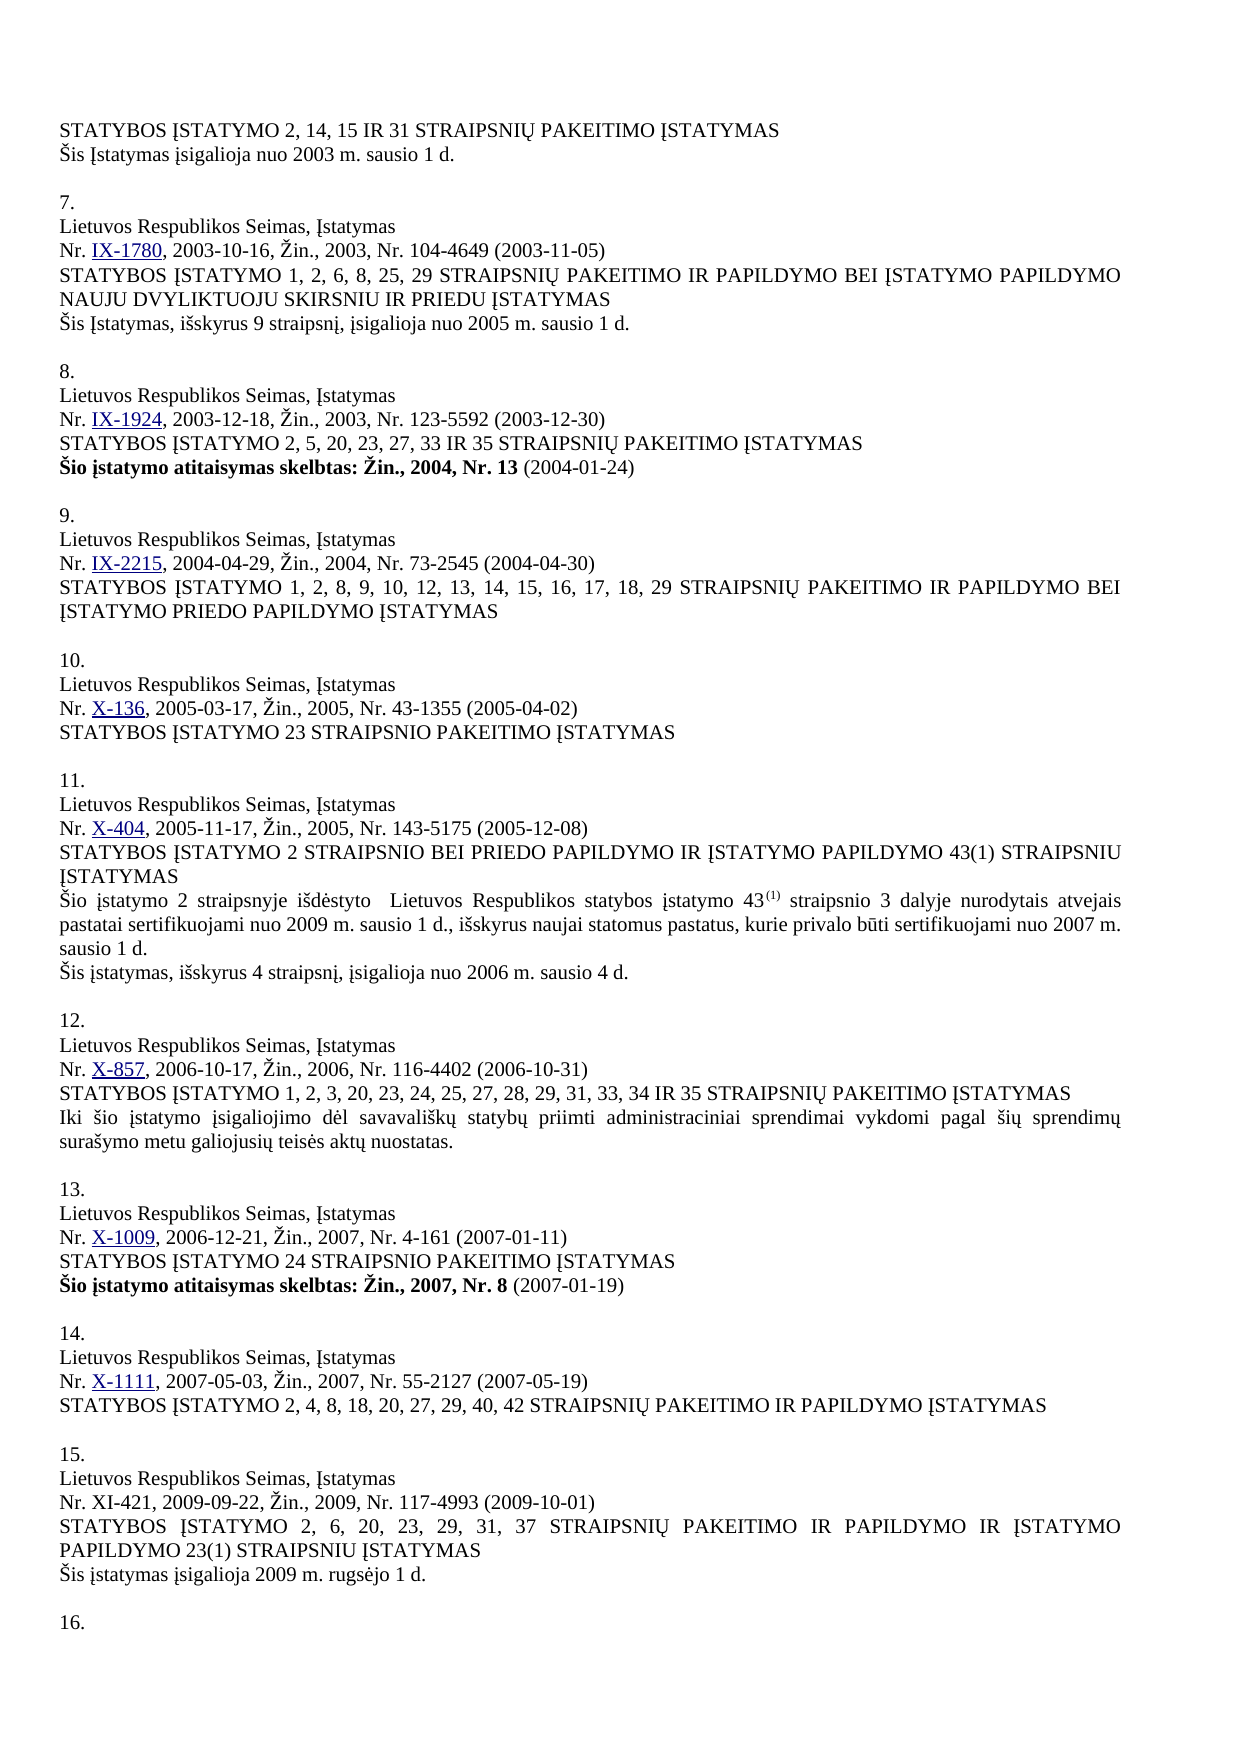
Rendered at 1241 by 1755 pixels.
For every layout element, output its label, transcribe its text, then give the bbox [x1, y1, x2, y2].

text Šis įstatymas, išskyrus 4 straipsnį, įsigalioja nuo 2006 m. sausio 4 d. [59, 960, 1122, 984]
text 7. [59, 190, 1122, 214]
text Lietuvos Respublikos Seimas, Įstatymas [59, 383, 1122, 407]
text Lietuvos Respublikos Seimas, Įstatymas [59, 792, 1122, 816]
text STATYBOS ĮSTATYMO 2 STRAIPSNIO BEI PRIEDO PAPILDYMO IR ĮSTATYMO PAPILDYMO 43(1) STRAIPSNIU ĮSTATYMAS [59, 840, 1122, 888]
text 11. [59, 768, 1122, 792]
text 16. [59, 1610, 1122, 1634]
text Lietuvos Respublikos Seimas, Įstatymas [59, 527, 1122, 551]
text 10. [59, 647, 1122, 672]
text STATYBOS ĮSTATYMO 2, 6, 20, 23, 29, 31, 37 STRAIPSNIŲ PAKEITIMO IR PAPILDYMO IR ĮSTATYMO PAPILDYMO 23(1) STRAIPSNIU ĮSTATYMAS [59, 1514, 1122, 1562]
text 15. [59, 1442, 1122, 1466]
text STATYBOS ĮSTATYMO 2, 14, 15 IR 31 STRAIPSNIŲ PAKEITIMO ĮSTATYMAS [59, 118, 1122, 142]
text Šis Įstatymas įsigalioja nuo 2003 m. sausio 1 d. [59, 142, 1122, 166]
text 14. [59, 1321, 1122, 1345]
text Nr. X-136, 2005-03-17, Žin., 2005, Nr. 43-1355 (2005-04-02) [59, 696, 1122, 720]
text Lietuvos Respublikos Seimas, Įstatymas [59, 1201, 1122, 1225]
text STATYBOS ĮSTATYMO 1, 2, 8, 9, 10, 12, 13, 14, 15, 16, 17, 18, 29 STRAIPSNIŲ PAKEITIMO IR PAPILDYMO BEI ĮSTATYMO PRIEDO PAPILDYMO ĮSTATYMAS [59, 575, 1122, 623]
text Šis įstatymas įsigalioja 2009 m. rugsėjo 1 d. [59, 1562, 1122, 1586]
text 13. [59, 1177, 1122, 1201]
text STATYBOS ĮSTATYMO 1, 2, 3, 20, 23, 24, 25, 27, 28, 29, 31, 33, 34 IR 35 STRAIPSNIŲ PAKEITIMO ĮSTATYMAS [59, 1081, 1122, 1105]
text STATYBOS ĮSTATYMO 24 STRAIPSNIO PAKEITIMO ĮSTATYMAS [59, 1249, 1122, 1273]
text STATYBOS ĮSTATYMO 1, 2, 6, 8, 25, 29 STRAIPSNIŲ PAKEITIMO IR PAPILDYMO BEI ĮSTATYMO PAPILDYMO NAUJU DVYLIKTUOJU SKIRSNIU IR PRIEDU ĮSTATYMAS [59, 262, 1122, 311]
text Lietuvos Respublikos Seimas, Įstatymas [59, 672, 1122, 696]
text Šis Įstatymas, išskyrus 9 straipsnį, įsigalioja nuo 2005 m. sausio 1 d. [59, 311, 1122, 335]
text Lietuvos Respublikos Seimas, Įstatymas [59, 214, 1122, 238]
text Šio įstatymo atitaisymas skelbtas: Žin., 2007, Nr. 8 (2007-01-19) [59, 1273, 1122, 1297]
text Iki šio įstatymo įsigaliojimo dėl savavališkų statybų priimti administraciniai sprendimai vykdomi pagal šių sprendimų surašymo metu galiojusių teisės aktų nuostatas. [59, 1105, 1122, 1153]
text Nr. IX-1924, 2003-12-18, Žin., 2003, Nr. 123-5592 (2003-12-30) [59, 407, 1122, 431]
text Lietuvos Respublikos Seimas, Įstatymas [59, 1466, 1122, 1490]
text STATYBOS ĮSTATYMO 2, 5, 20, 23, 27, 33 IR 35 STRAIPSNIŲ PAKEITIMO ĮSTATYMAS [59, 431, 1122, 455]
text 9. [59, 503, 1122, 527]
text STATYBOS ĮSTATYMO 23 STRAIPSNIO PAKEITIMO ĮSTATYMAS [59, 720, 1122, 744]
text Nr. XI-421, 2009-09-22, Žin., 2009, Nr. 117-4993 (2009-10-01) [59, 1490, 1122, 1514]
text Nr. X-1111, 2007-05-03, Žin., 2007, Nr. 55-2127 (2007-05-19) [59, 1369, 1122, 1393]
text Šio įstatymo atitaisymas skelbtas: Žin., 2004, Nr. 13 (2004-01-24) [59, 455, 1122, 479]
text Lietuvos Respublikos Seimas, Įstatymas [59, 1032, 1122, 1057]
text 8. [59, 359, 1122, 383]
text Šio įstatymo 2 straipsnyje išdėstyto Lietuvos Respublikos statybos įstatymo 43(1) straipsnio 3 dalyje nurodytais atvejais pastatai sertifikuojami nuo 2009 m. sausio 1 d., išskyrus naujai statomus pastatus, kurie privalo būti sertifikuojami nuo 2007 m. sausio 1 d. [59, 888, 1122, 960]
text Lietuvos Respublikos Seimas, Įstatymas [59, 1345, 1122, 1369]
text Nr. X-1009, 2006-12-21, Žin., 2007, Nr. 4-161 (2007-01-11) [59, 1225, 1122, 1249]
text Nr. IX-1780, 2003-10-16, Žin., 2003, Nr. 104-4649 (2003-11-05) [59, 238, 1122, 262]
text 12. [59, 1008, 1122, 1032]
text Nr. X-404, 2005-11-17, Žin., 2005, Nr. 143-5175 (2005-12-08) [59, 816, 1122, 840]
text Nr. X-857, 2006-10-17, Žin., 2006, Nr. 116-4402 (2006-10-31) [59, 1057, 1122, 1081]
text STATYBOS ĮSTATYMO 2, 4, 8, 18, 20, 27, 29, 40, 42 STRAIPSNIŲ PAKEITIMO IR PAPILDYMO ĮSTATYMAS [59, 1393, 1122, 1417]
text Nr. IX-2215, 2004-04-29, Žin., 2004, Nr. 73-2545 (2004-04-30) [59, 551, 1122, 575]
